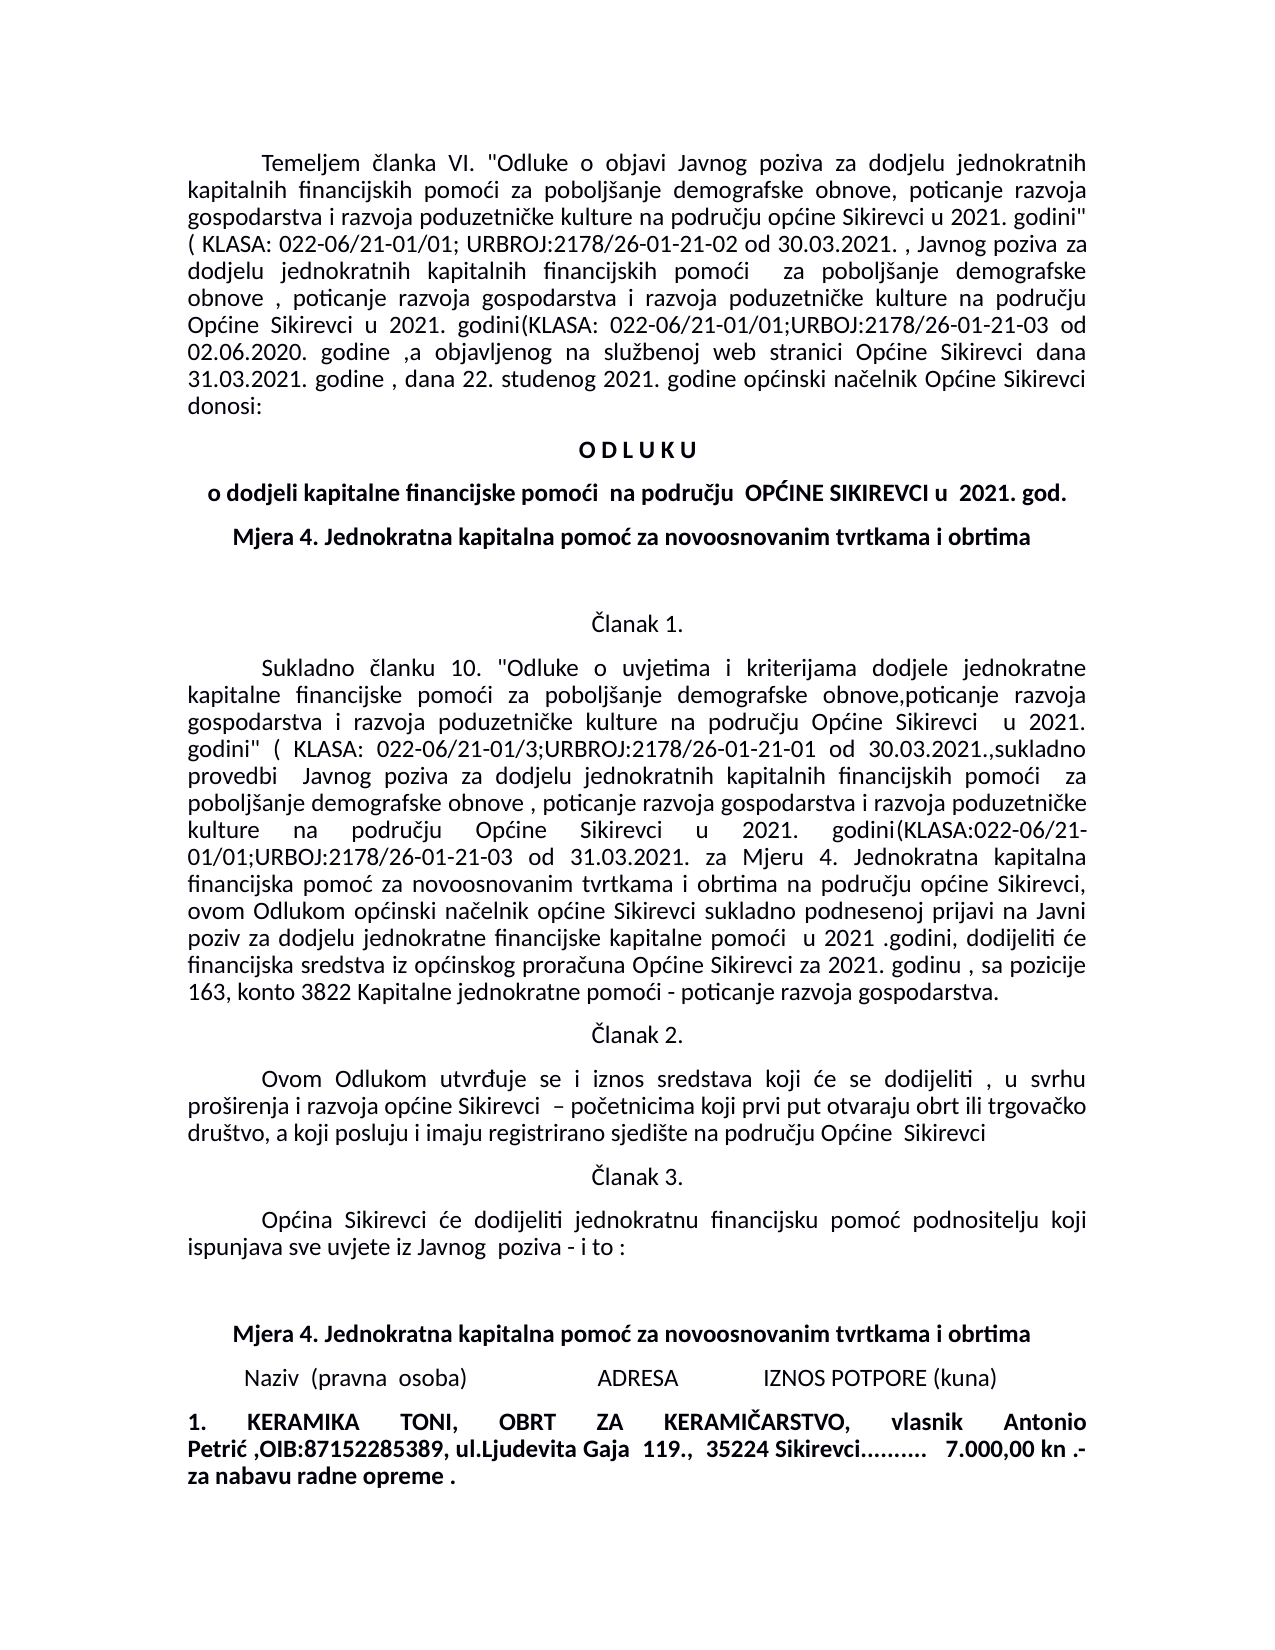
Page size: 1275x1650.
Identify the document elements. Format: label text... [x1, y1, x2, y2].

text Općina Sikirevci će dodijeliti jednokratnu financijsku pomoć podnositelju koji ispunjava sve uvjete iz Javnog poziva - i to : [187, 1207, 1087, 1261]
text Sukladno članku 10. "Odluke o uvjetima i kriterijama dodjele jednokratne kapitalne financijske pomoći za poboljšanje demografske obnove,poticanje razvoja gospodarstva i razvoja poduzetničke kulture na području Općine Sikirevci u 2021. godini" ( KLASA: 022-06/21-01/3;URBROJ:2178/26-01-21-01 od 30.03.2021.,sukladno provedbi Javnog poziva za dodjelu jednokratnih kapitalnih financijskih pomoći za poboljšanje demografske obnove , poticanje razvoja gospodarstva i razvoja poduzetničke kulture na području Općine Sikirevci u 2021. godini(KLASA:022-06/21-01/01;URBOJ:2178/26-01-21-03 od 31.03.2021. za Mjeru 4. Jednokratna kapitalna financijska pomoć za novoosnovanim tvrtkama i obrtima na području općine Sikirevci, ovom Odlukom općinski načelnik općine Sikirevci sukladno podnesenoj prijavi na Javni poziv za dodjelu jednokratne financijske kapitalne pomoći u 2021 .godini, dodijeliti će financijska sredstva iz općinskog proračuna Općine Sikirevci za 2021. godinu , sa pozicije 163, konto 3822 Kapitalne jednokratne pomoći - poticanje razvoja gospodarstva. [187, 655, 1087, 1005]
text Temeljem članka VI. "Odluke o objavi Javnog poziva za dodjelu jednokratnih kapitalnih financijskih pomoći za poboljšanje demografske obnove, poticanje razvoja gospodarstva i razvoja poduzetničke kulture na području općine Sikirevci u 2021. godini" ( KLASA: 022-06/21-01/01; URBROJ:2178/26-01-21-02 od 30.03.2021. , Javnog poziva za dodjelu jednokratnih kapitalnih financijskih pomoći za poboljšanje demografske obnove , poticanje razvoja gospodarstva i razvoja poduzetničke kulture na području Općine Sikirevci u 2021. godini(KLASA: 022-06/21-01/01;URBOJ:2178/26-01-21-03 od 02.06.2020. godine ,a objavljenog na službenoj web stranici Općine Sikirevci dana 31.03.2021. godine , dana 22. studenog 2021. godine općinski načelnik Općine Sikirevci donosi: [187, 150, 1087, 420]
text O D L U K U [187, 436, 1087, 463]
text Ovom Odlukom utvrđuje se i iznos sredstava koji će se dodijeliti , u svrhu proširenja i razvoja općine Sikirevci – početnicima koji prvi put otvaraju obrt ili trgovačko društvo, a koji posluju i imaju registrirano sjedište na području Općine Sikirevci [187, 1066, 1087, 1147]
text Članak 2. [187, 1022, 1087, 1049]
text Mjera 4. Jednokratna kapitalna pomoć za novoosnovanim tvrtkama i obrtima [187, 524, 1087, 551]
text Članak 3. [187, 1163, 1087, 1190]
text o dodjeli kapitalne financijske pomoći na području OPĆINE SIKIREVCI u 2021. god. [187, 480, 1087, 507]
text Članak 1. [187, 611, 1087, 638]
text 1. KERAMIKA TONI, OBRT ZA KERAMIČARSTVO, vlasnik Antonio Petrić ,OIB:87152285389, ul.Ljudevita Gaja 119., 35224 Sikirevci.......... 7.000,00 kn .- za nabavu radne opreme . [187, 1408, 1087, 1489]
text Naziv (pravna osoba) ADRESA IZNOS POTPORE (kuna) [187, 1365, 1087, 1392]
text Mjera 4. Jednokratna kapitalna pomoć za novoosnovanim tvrtkama i obrtima [187, 1321, 1087, 1348]
